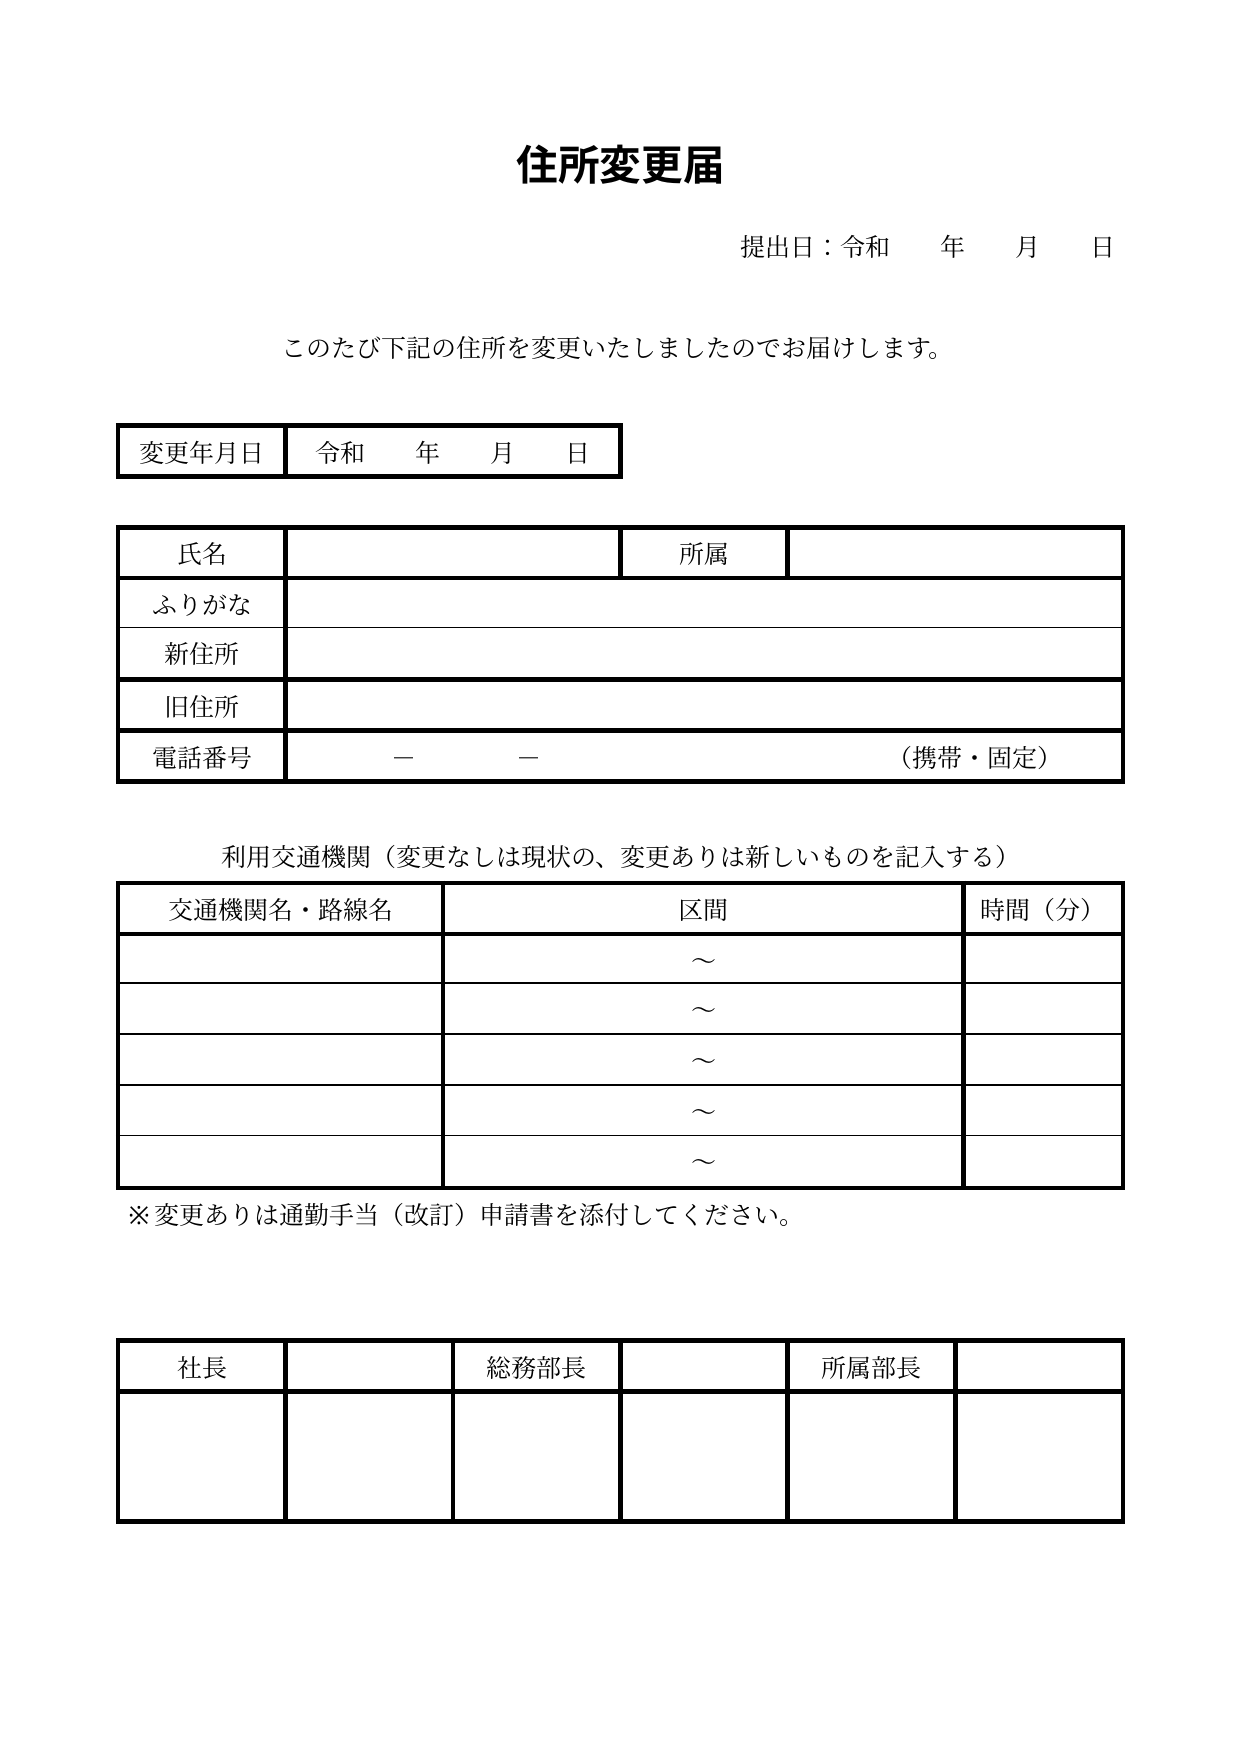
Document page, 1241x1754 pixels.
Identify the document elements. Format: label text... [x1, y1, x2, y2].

table_cell [623, 423, 1123, 474]
table_cell [118, 372, 1123, 423]
table_cell [288, 1343, 451, 1389]
table_cell [120, 984, 441, 1033]
table_cell [120, 1394, 283, 1519]
table_cell 所属 [623, 530, 785, 576]
table_cell 利用交通機関（変更なしは現状の、変更ありは新しいものを記入する） [118, 830, 1123, 881]
table_cell 〜 [445, 1035, 961, 1084]
table_cell 〜 [445, 936, 961, 982]
table_cell [623, 1394, 785, 1519]
table_header [955, 118, 1123, 169]
table_cell [288, 682, 1121, 728]
table_cell [118, 169, 286, 220]
table_cell 電話番号 [120, 733, 283, 779]
table_cell 社長 [120, 1343, 283, 1389]
table_cell [966, 1035, 1121, 1084]
table_cell [966, 1086, 1121, 1135]
table_cell ふりがな [120, 580, 283, 626]
table_cell 区間 [445, 885, 961, 931]
table_cell [958, 1343, 1121, 1389]
table_cell [118, 474, 1123, 525]
table_cell 令和 年 月 日 [288, 428, 618, 474]
table_cell [966, 936, 1121, 982]
table_cell [120, 1035, 441, 1084]
table_cell [288, 1394, 451, 1519]
table_cell [958, 1394, 1121, 1519]
table_cell [288, 580, 1121, 626]
table_cell [455, 1394, 618, 1519]
table_cell 新住所 [120, 628, 283, 677]
table_cell 交通機関名・路線名 [120, 885, 441, 931]
table_cell [966, 1136, 1121, 1186]
table_cell 氏名 [120, 530, 283, 576]
table_cell [118, 220, 732, 271]
table_cell [120, 936, 441, 982]
table_cell [955, 169, 1123, 220]
table_cell このたび下記の住所を変更いたしましたのでお届けします。 [118, 321, 1123, 372]
table_cell [288, 628, 1121, 677]
table_cell [288, 530, 618, 576]
table_cell [118, 784, 1123, 830]
table_cell 〜 [445, 1136, 961, 1186]
table_cell [790, 1394, 953, 1519]
table_cell 変更年月日 [120, 428, 283, 474]
table_cell [118, 1236, 1123, 1287]
table_cell 旧住所 [120, 682, 283, 728]
table_cell [623, 1343, 785, 1389]
table_cell 時間（分） [966, 885, 1121, 931]
table_cell － － [288, 733, 827, 779]
table_header 住所変更届 [286, 118, 955, 220]
table_cell 所属部長 [790, 1343, 953, 1389]
table_cell ※変更ありは通勤手当（改訂）申請書を添付してください。 [118, 1190, 1123, 1236]
table_cell 総務部長 [455, 1343, 618, 1389]
table_cell 〜 [445, 984, 961, 1033]
table_cell [118, 1287, 1123, 1338]
table_cell （携帯・固定） [828, 733, 1121, 779]
table_cell [966, 984, 1121, 1033]
table_cell 〜 [445, 1086, 961, 1135]
table_cell [790, 530, 1121, 576]
table_cell [118, 271, 1123, 321]
table_cell 提出日：令和 年 月 日 [732, 220, 1123, 271]
table_cell [120, 1136, 441, 1186]
table_cell [120, 1086, 441, 1135]
table_header [118, 118, 286, 169]
